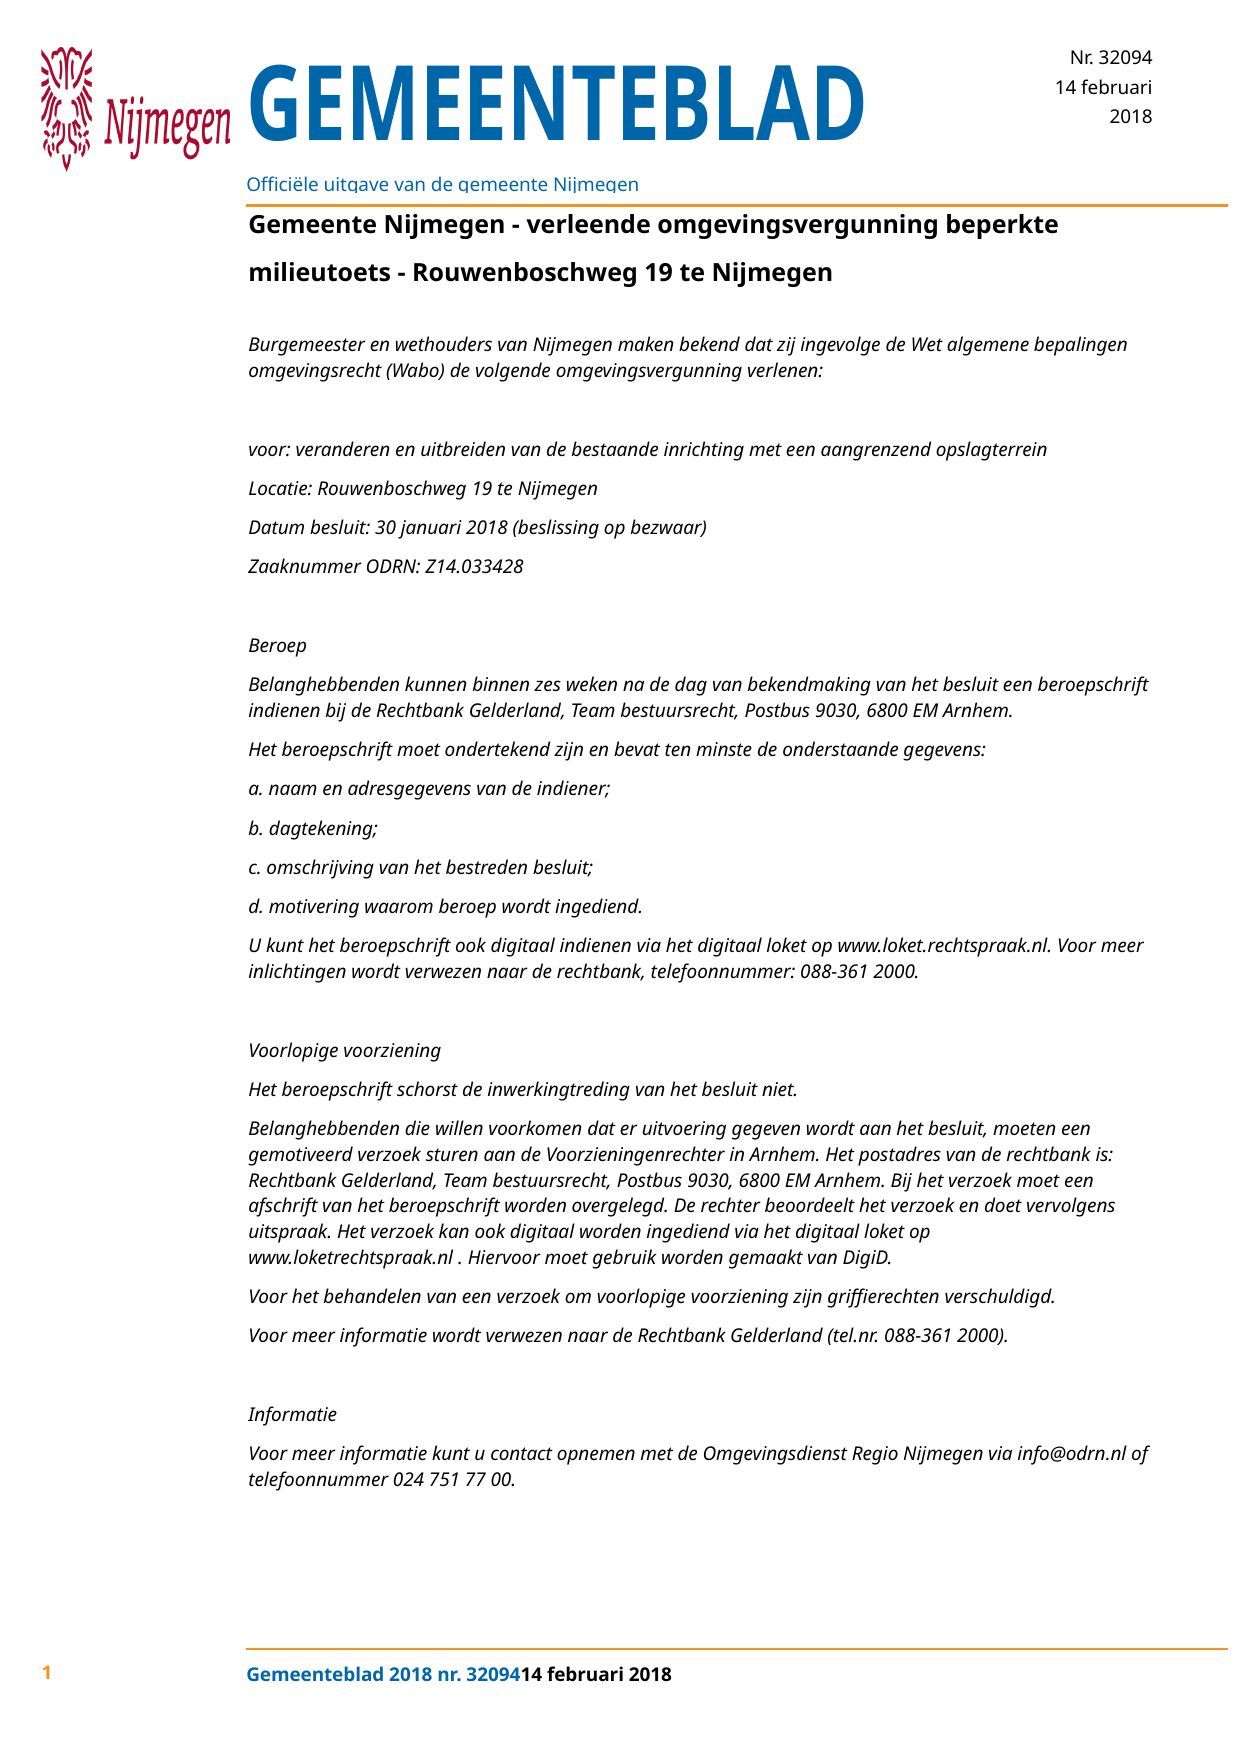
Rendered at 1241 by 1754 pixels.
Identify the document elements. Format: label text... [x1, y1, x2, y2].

text d. motivering waarom beroep wordt ingediend. [248, 893, 1152, 919]
text Voor het behandelen van een verzoek om voorlopige voorziening zijn griffierechten verschuldigd. [248, 1283, 1152, 1309]
text b. dagtekening; [248, 815, 1152, 841]
text Het beroepschrift moet ondertekend zijn en bevat ten minste de onderstaande gegevens: [248, 736, 1152, 762]
text Gemeente Nijmegen - verleende omgevingsvergunning beperkte milieutoets - Rouwenboschweg 19 te Nijmegen [248, 207, 1152, 288]
text Beroep [248, 632, 1152, 658]
text a. naam en adresgegevens van de indiener; [248, 776, 1152, 801]
text Voor meer informatie kunt u contact opnemen met de Omgevingsdienst Regio Nijmegen via info@odrn.nl of telefoonnummer 024 751 77 00. [248, 1441, 1152, 1492]
text Voorlopige voorziening [248, 1037, 1152, 1063]
text Belanghebbenden die willen voorkomen dat er uitvoering gegeven wordt aan het besluit, moeten een gemotiveerd verzoek sturen aan de Voorzieningenrechter in Arnhem. Het postadres van de rechtbank is: Rechtbank Gelderland, Team bestuursrecht, Postbus 9030, 6800 EM Arnhem. Bij het verzoek moet een afschrift van het beroepschrift worden overgelegd. De rechter beoordeelt het verzoek en doet vervolgens uitspraak. Het verzoek kan ook digitaal worden ingediend via het digitaal loket op www.loketrechtspraak.nl . Hiervoor moet gebruik worden gemaakt van DigiD. [248, 1116, 1152, 1270]
text voor: veranderen en uitbreiden van de bestaande inrichting met een aangrenzend opslagterrein [248, 436, 1152, 461]
text Datum besluit: 30 januari 2018 (beslissing op bezwaar) [248, 514, 1152, 540]
text Zaaknummer ODRN: Z14.033428 [248, 553, 1152, 579]
text Burgemeester en wethouders van Nijmegen maken bekend dat zij ingevolge de Wet algemene bepalingen omgevingsrecht (Wabo) de volgende omgevingsvergunning verlenen: [248, 331, 1152, 383]
text Belanghebbenden kunnen binnen zes weken na de dag van bekendmaking van het besluit een beroepschrift indienen bij de Rechtbank Gelderland, Team bestuursrecht, Postbus 9030, 6800 EM Arnhem. [248, 671, 1152, 723]
text U kunt het beroepschrift ook digitaal indienen via het digitaal loket op www.loket.rechtspraak.nl. Voor meer inlichtingen wordt verwezen naar de rechtbank, telefoonnummer: 088-361 2000. [248, 933, 1152, 984]
text Informatie [248, 1401, 1152, 1427]
text Het beroepschrift schorst de inwerkingtreding van het besluit niet. [248, 1076, 1152, 1102]
text Locatie: Rouwenboschweg 19 te Nijmegen [248, 475, 1152, 501]
text c. omschrijving van het bestreden besluit; [248, 854, 1152, 880]
picture [41, 47, 231, 172]
text Voor meer informatie wordt verwezen naar de Rechtbank Gelderland (tel.nr. 088-361 2000). [248, 1323, 1152, 1348]
